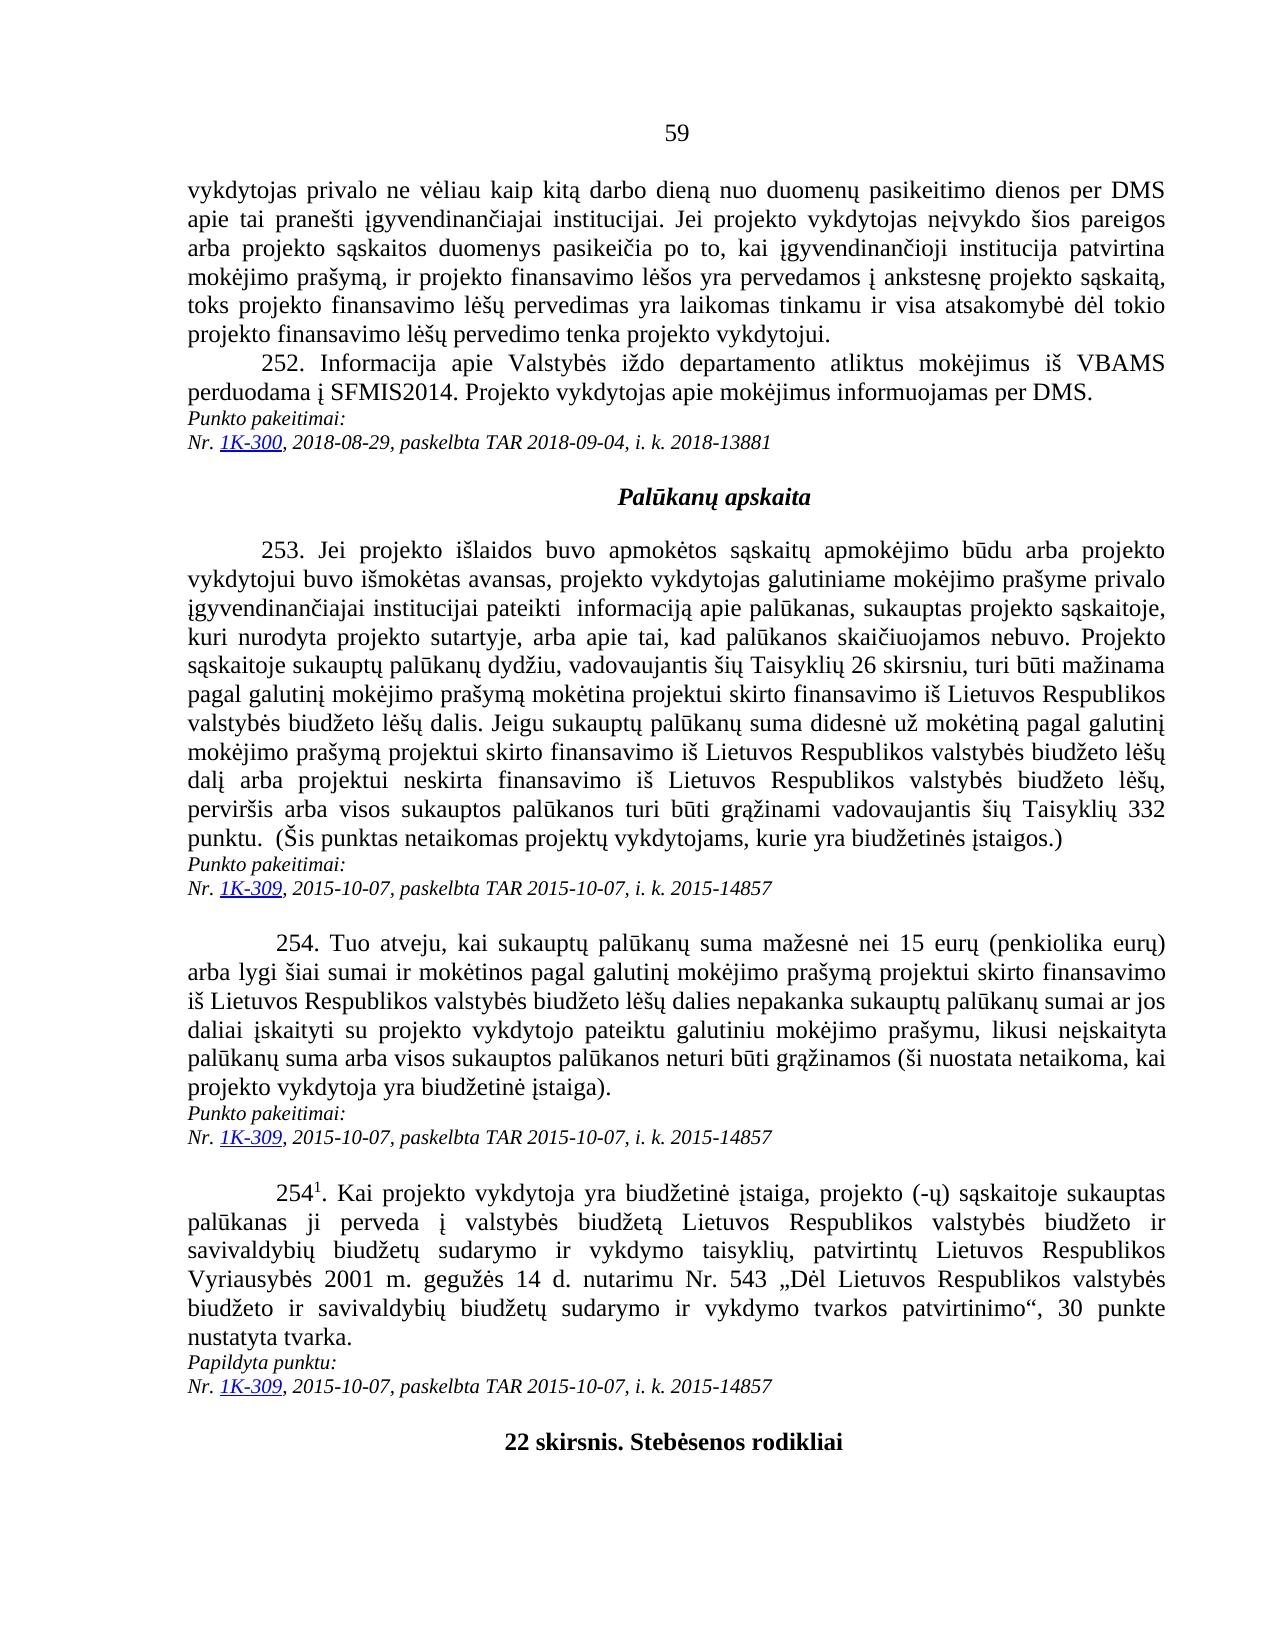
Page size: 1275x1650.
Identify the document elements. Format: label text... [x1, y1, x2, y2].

text Nr. 1K-309, 2015-10-07, paskelbta TAR 2015-10-07, i. k. 2015-14857 [187, 1125, 1167, 1149]
text Punkto pakeitimai: [187, 406, 1167, 430]
text 254. Tuo atveju, kai sukauptų palūkanų suma mažesnė nei 15 eurų (penkiolika eurų) arba lygi šiai sumai ir mokėtinos pagal galutinį mokėjimo prašymą projektui skirto finansavimo iš Lietuvos Respublikos valstybės biudžeto lėšų dalies nepakanka sukauptų palūkanų sumai ar jos daliai įskaityti su projekto vykdytojo pateiktu galutiniu mokėjimo prašymu, likusi neįskaityta palūkanų suma arba visos sukauptos palūkanos neturi būti grąžinamos (ši nuostata netaikoma, kai projekto vykdytoja yra biudžetinė įstaiga). [187, 928, 1167, 1101]
text 252. Informacija apie Valstybės iždo departamento atliktus mokėjimus iš VBAMS perduodama į SFMIS2014. Projekto vykdytojas apie mokėjimus informuojamas per DMS. [187, 348, 1167, 406]
text 2541. Kai projekto vykdytoja yra biudžetinė įstaiga, projekto (-ų) sąskaitoje sukauptas palūkanas ji perveda į valstybės biudžetą Lietuvos Respublikos valstybės biudžeto ir savivaldybių biudžetų sudarymo ir vykdymo taisyklių, patvirtintų Lietuvos Respublikos Vyriausybės 2001 m. gegužės 14 d. nutarimu Nr. 543 „Dėl Lietuvos Respublikos valstybės biudžeto ir savivaldybių biudžetų sudarymo ir vykdymo tvarkos patvirtinimo“, 30 punkte nustatyta tvarka. [187, 1178, 1167, 1350]
text 22 skirsnis. Stebėsenos rodikliai [246, 1427, 1107, 1456]
text 253. Jei projekto išlaidos buvo apmokėtos sąskaitų apmokėjimo būdu arba projekto vykdytojui buvo išmokėtas avansas, projekto vykdytojas galutiniame mokėjimo prašyme privalo įgyvendinančiajai institucijai pateikti informaciją apie palūkanas, sukauptas projekto sąskaitoje, kuri nurodyta projekto sutartyje, arba apie tai, kad palūkanos skaičiuojamos nebuvo. Projekto sąskaitoje sukauptų palūkanų dydžiu, vadovaujantis šių Taisyklių 26 skirsniu, turi būti mažinama pagal galutinį mokėjimo prašymą mokėtina projektui skirto finansavimo iš Lietuvos Respublikos valstybės biudžeto lėšų dalis. Jeigu sukauptų palūkanų suma didesnė už mokėtiną pagal galutinį mokėjimo prašymą projektui skirto finansavimo iš Lietuvos Respublikos valstybės biudžeto lėšų dalį arba projektui neskirta finansavimo iš Lietuvos Respublikos valstybės biudžeto lėšų, perviršis arba visos sukauptos palūkanos turi būti grąžinami vadovaujantis šių Taisyklių 332 punktu. (Šis punktas netaikomas projektų vykdytojams, kurie yra biudžetinės įstaigos.) [187, 535, 1167, 852]
text Papildyta punktu: [187, 1350, 1167, 1374]
text Palūkanų apskaita [187, 482, 1167, 511]
text Punkto pakeitimai: [187, 1101, 1167, 1125]
text Nr. 1K-309, 2015-10-07, paskelbta TAR 2015-10-07, i. k. 2015-14857 [187, 876, 1167, 900]
text Nr. 1K-309, 2015-10-07, paskelbta TAR 2015-10-07, i. k. 2015-14857 [187, 1374, 1167, 1398]
text Punkto pakeitimai: [187, 852, 1167, 876]
text Nr. 1K-300, 2018-08-29, paskelbta TAR 2018-09-04, i. k. 2018-13881 [187, 430, 1167, 454]
text vykdytojas privalo ne vėliau kaip kitą darbo dieną nuo duomenų pasikeitimo dienos per DMS apie tai pranešti įgyvendinančiajai institucijai. Jei projekto vykdytojas neįvykdo šios pareigos arba projekto sąskaitos duomenys pasikeičia po to, kai įgyvendinančioji institucija patvirtina mokėjimo prašymą, ir projekto finansavimo lėšos yra pervedamos į ankstesnę projekto sąskaitą, toks projekto finansavimo lėšų pervedimas yra laikomas tinkamu ir visa atsakomybė dėl tokio projekto finansavimo lėšų pervedimo tenka projekto vykdytojui. [187, 176, 1167, 348]
